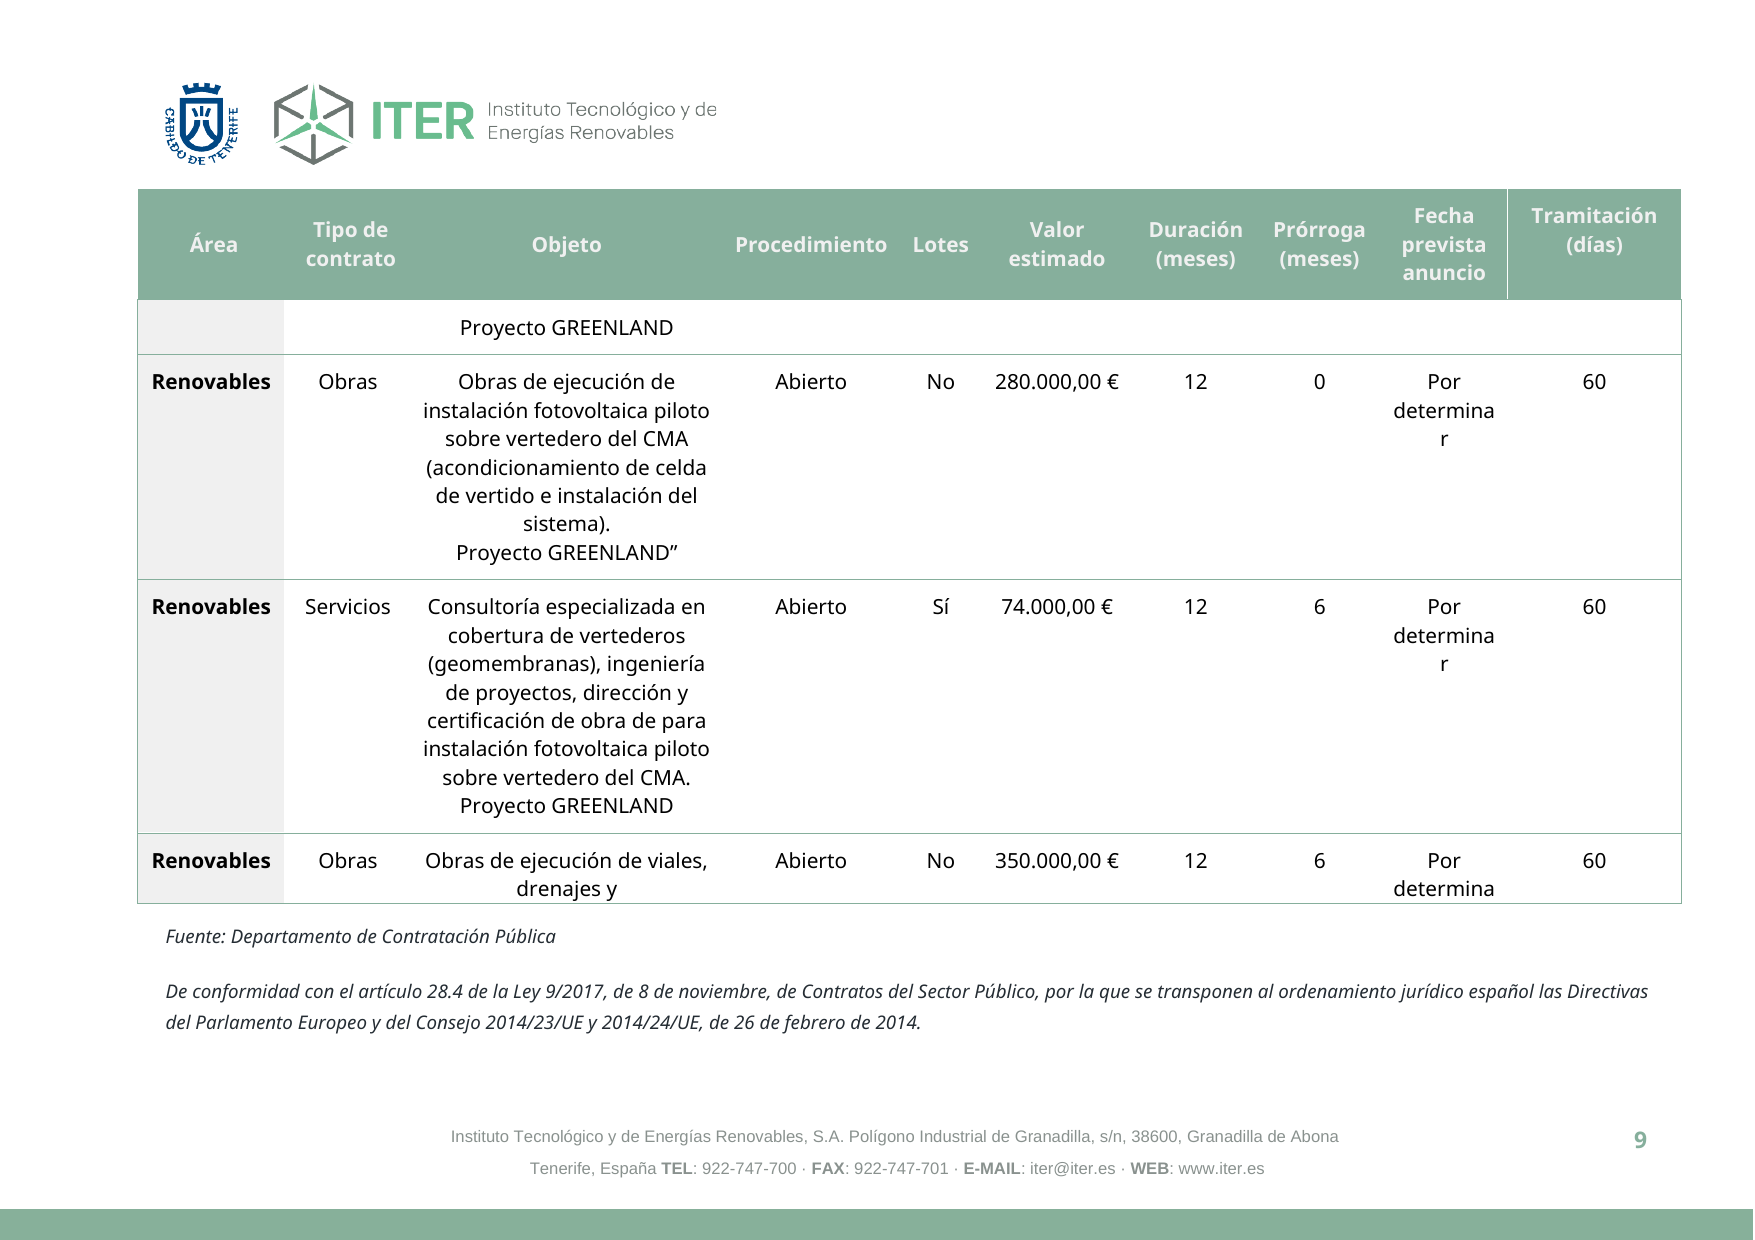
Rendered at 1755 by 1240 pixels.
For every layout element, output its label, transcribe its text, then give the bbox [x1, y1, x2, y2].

table_cell [901, 300, 981, 354]
table_cell [722, 300, 901, 354]
table_header Objeto [411, 189, 722, 299]
table_header Lotes [901, 189, 981, 299]
table_header Área [138, 189, 290, 299]
table_cell Renovables [138, 355, 284, 579]
table_cell 6 [1258, 834, 1381, 903]
table_header Duración (meses) [1133, 189, 1258, 299]
table_cell 6 [1258, 580, 1381, 832]
table_cell Por determinar [1381, 580, 1507, 832]
table_cell Por determinar [1381, 355, 1507, 579]
table_cell [284, 300, 411, 354]
table_cell [1508, 300, 1681, 354]
table_cell [981, 300, 1133, 354]
table_cell Obras de ejecución de viales, drenajes y [411, 834, 722, 903]
table_cell 12 [1133, 834, 1258, 903]
table_header Fecha prevista anuncio [1381, 189, 1507, 299]
table_cell Abierto [722, 355, 901, 579]
table_cell Obras de ejecución de instalación fotovoltaica piloto sobre vertedero del CMA (acondicionamiento de celda de vertido e instalación del sistema). Proyecto GREENLAND” [411, 355, 722, 579]
table_cell Renovables [138, 834, 284, 903]
table_header Procedimiento [722, 189, 901, 299]
table_header Valor estimado [981, 189, 1133, 299]
table_cell Renovables [138, 580, 284, 832]
table_cell 74.000,00 € [981, 580, 1133, 832]
table_cell Abierto [722, 580, 901, 832]
table_cell No [901, 834, 981, 903]
table_cell [1133, 300, 1258, 354]
table_cell Proyecto GREENLAND [411, 300, 722, 354]
table_cell No [901, 355, 981, 579]
table_cell [138, 300, 284, 354]
table_cell 0 [1258, 355, 1381, 579]
table_cell [1381, 300, 1507, 354]
table_cell 280.000,00 € [981, 355, 1133, 579]
table_cell 350.000,00 € [981, 834, 1133, 903]
table_header Prórroga (meses) [1258, 189, 1381, 299]
table_header Tipo de contrato [290, 189, 411, 299]
table_cell 60 [1508, 355, 1681, 579]
table_cell [1258, 300, 1381, 354]
table_cell Obras [284, 834, 411, 903]
table_cell Abierto [722, 834, 901, 903]
table_cell Consultoría especializada en cobertura de vertederos (geomembranas), ingeniería de proyectos, dirección y certificación de obra de para instalación fotovoltaica piloto sobre vertedero del CMA. Proyecto GREENLAND [411, 580, 722, 832]
table_cell Sí [901, 580, 981, 832]
table_cell Servicios [284, 580, 411, 832]
table_cell Obras [284, 355, 411, 579]
table_cell 12 [1133, 355, 1258, 579]
table_header Tramitación (días) [1508, 189, 1681, 299]
table_cell 60 [1508, 580, 1681, 832]
table_cell 60 [1508, 834, 1681, 903]
table_cell 12 [1133, 580, 1258, 832]
table_cell Por determina [1381, 834, 1507, 903]
